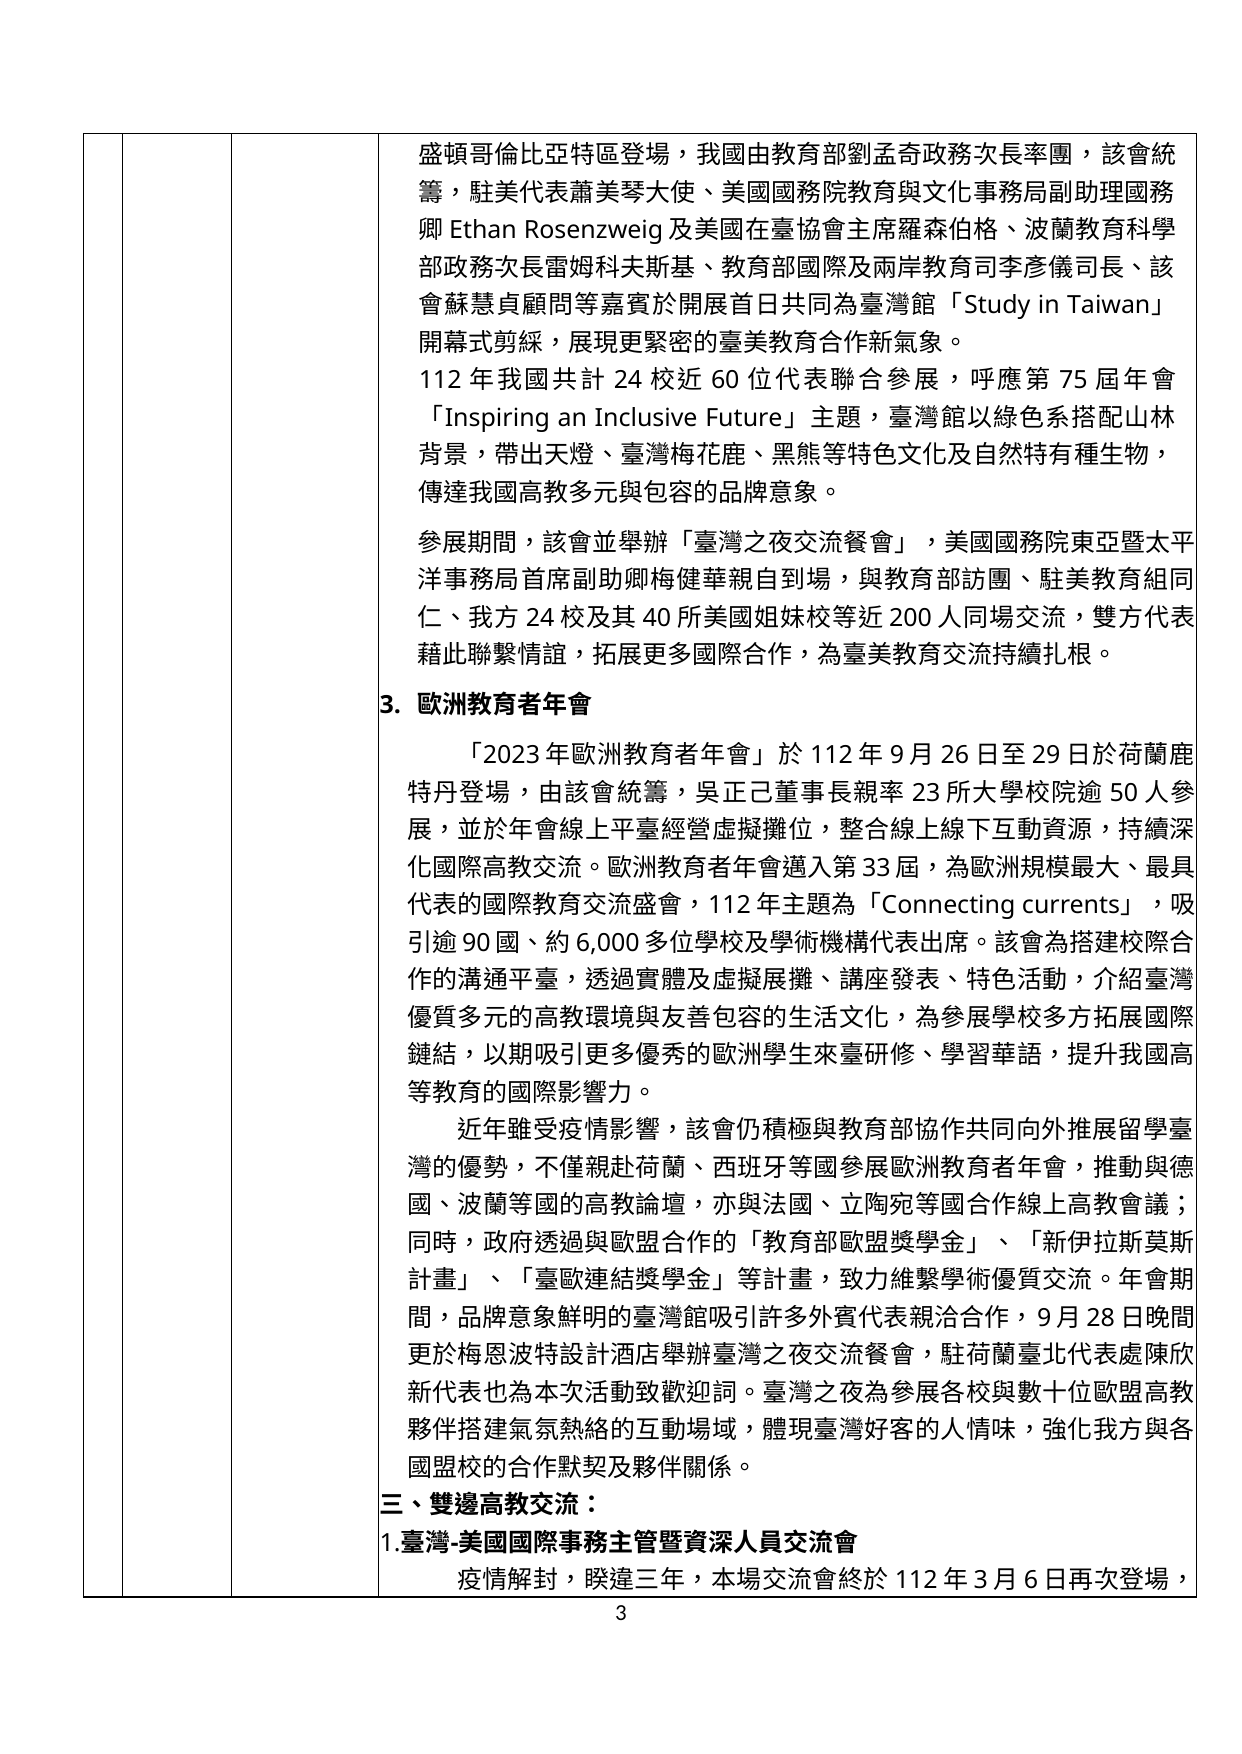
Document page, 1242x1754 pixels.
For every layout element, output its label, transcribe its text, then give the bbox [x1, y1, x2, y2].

table_cell 一、留學臺灣(Study in Taiwan)整體宣傳： 1. 留學臺灣網站經營： 該會為形塑臺灣高等教育優質品牌形象、強化「留學臺灣（Study in Taiwan）」全球競爭力，戮力經營「留學臺灣資訊入口網」（www.studyintaiwan.org，簡稱SIT網站），搭配關鍵社群媒體經營曝光，系列英文文宣及多語影音短片串流，辦理留學臺灣相關實體與網路活動，持續增進我國高等教育國際聲量與品牌能見度。SIT網站現為國內最大境外學生入口網站，亦為國內大學校院統一國際招生宣傳平臺。除提供各類來臺就學相關資訊，如臺灣概況、校院科系、獎學金類別、入學管道、簽證居留、住宿保險等，並結合境外生在臺活動訊息、專訪影片、學習及留臺工作經驗分享等豐富內容，發揮網路擴散效應，宣揚留學臺灣高教優勢特色。 根據Google Analytics分析統計，112年SIT網站超過141萬瀏覽數，年進站人數達33萬。各頁面瀏覽數以首頁(136,266)為最多進站瀏覽，其次搜尋學程(96,174)、獎學金(58,193)、華語學習(27,973)、如何申請(22,666)。境外來源國以印度(52,913)為最多，其次為美國(36,980)、印尼(36,501)、菲律賓(20,386)、泰國(15,883)。 2.留學臺灣社群行銷： 該會以社群行銷作為留學臺灣品牌策略經營的主要溝通渠道，目前主要經營四大社群平臺為YouTube、Instagram、Facebook及Twitter。搭配波段式的社群行銷推廣，以學生口碑影音、高教主題文章、文化節慶素材等多元內容，以期打造留學首選在臺灣的國際形象。112年Study in Taiwan整體社群貼文數達500篇以上，總貼文曝光數達712萬以上，總貼文互動數突破160萬。 放眼未來，該會將持續深耕「留學臺灣」品牌經營，為提升貼文的自然觸及率與互動數，持續策劃多元之社群行銷素材內容，並搭配分眾廣告的投放，期能深化留學臺灣品牌影響力，讓「留學臺灣」成為全球青年學子國際教育移動的最佳選擇。 3.臺灣高教整體行銷影音素材製作及宣傳： 我國高等教育積極邁向國際，全面啟動各項攬才、育才及留才計畫，藉由流暢切實影音企製，搭配清晰明確廣告意象及視覺張力，精準鎖定年輕閱聽世代觀影習性，穩固「Study in Taiwan」全球高教品牌知名度，並傳遞我國高教發展理念與正面影響。 境外生留臺圖文徵選活動：為產製具吸引力留學臺灣宣傳素材，該會舉辦境外生留學臺灣心得徵文活動，邀請境外生以圖文方式分享留臺心得。獲選作品將刊登於留學臺灣網站及關鍵社群媒體，期透過靜態文章之推波宣傳，堅定國際學生來臺留學之信念。為產製留學臺灣具吸引力之宣傳素材，辦理境外生留學臺灣圖文徵選活動，邀請境外生投稿分享在臺灣留學心得，112年度IG徵文精選後共有90篇投稿，經審查選出3篇佳作。 臺灣高等教育整體影音宣傳：考量影音素材是目前最直效的國際數位行銷溝通方式，為持續推廣臺灣高教在國際上能見度，藉由推陳出新的企劃設計，結合境外生最感興趣的主題包裝，搭配專業廣告行銷及拍攝團隊合作模式，期望為臺灣高教塑造國際品牌力，讓「留學臺灣」成為海外青年學子的唯一選擇。 國際年會參展影音宣傳：為向國際行銷來臺留學及學華語文之教學優勢，積極參加各大國際年會及學術交流，會後企製成果影音展現海外參展執行成果，並加深品牌宣傳，影片總觀看已達15萬人次。 二、海外高教宣傳(國際教育者年會) 亞太教育者年會： 「2023年亞太教育者年會」於112年3月13日至17日於泰國曼谷登場，為疫情以來首度恢復實體會議，臺灣由教育部國際及兩岸教育司李彥儀司長率團，該會統籌，以深耕多年的「Study in Taiwan」高教品牌盛大亮相，展現臺灣的國際學研合作實力，迎接疫後復甦的國際學生交流動能。共有32所大學校院及中研院、總計70位代表聯合參展，透過展攤及講座發表，向與會近60國、二千多名代表，傳達臺灣堅韌的國際合作量能及優質的學研交流環境，由高等教育國際合作基金會搭建各校跨國交流的合作平臺，提升我國高教的國際能見度。 112年臺灣館的視覺亮點為鮮明優美的山稜地貌，帶出天燈、臺灣黑熊、梅花鹿等特有生物及文化意象，呈現臺灣高教豐沛多元且自由的環境優勢。3月14日下午更於臺灣館舉辦Happy Hour活動，以輕食飲品吸引與會代表親洽了解，人潮絡繹不絕，與我國各校代表互動熱絡，增進多邊交流機會。 112年參展陣容包括9所技職校院，凸顯臺灣技職教育接軌產業實務的辦學硬實力。政府也持續以「優秀外國青年來臺蹲點計畫」、「新南向培英專案」、「臺灣獎學金」等措施，獎補助更多優秀的亞太學生來臺研修、就讀，同時藉由教育展的舉辦，強化留學臺灣的品牌形象，吸引更多優秀人才走入臺灣。 美洲教育者年會： 「2023年美洲教育者年會」於112年5月30日至6月2日於美國華盛頓哥倫比亞特區登場，我國由教育部劉孟奇政務次長率團，該會統籌，駐美代表蕭美琴大使、美國國務院教育與文化事務局副助理國務卿Ethan Rosenzweig及美國在臺協會主席羅森伯格、波蘭教育科學部政務次長雷姆科夫斯基、教育部國際及兩岸教育司李彥儀司長、該會蘇慧貞顧問等嘉賓於開展首日共同為臺灣館「Study in Taiwan」開幕式剪綵，展現更緊密的臺美教育合作新氣象。 112年我國共計24校近60位代表聯合參展，呼應第75屆年會「Inspiring an Inclusive Future」主題，臺灣館以綠色系搭配山林背景，帶出天燈、臺灣梅花鹿、黑熊等特色文化及自然特有種生物，傳達我國高教多元與包容的品牌意象。 參展期間，該會並舉辦「臺灣之夜交流餐會」，美國國務院東亞暨太平洋事務局首席副助卿梅健華親自到場，與教育部訪團、駐美教育組同仁、我方24校及其40所美國姐妹校等近200人同場交流，雙方代表藉此聯繫情誼，拓展更多國際合作，為臺美教育交流持續扎根。 歐洲教育者年會 「2023年歐洲教育者年會」於112年9月26日至29日於荷蘭鹿特丹登場，由該會統籌，吳正己董事長親率23所大學校院逾50人參展，並於年會線上平臺經營虛擬攤位，整合線上線下互動資源，持續深化國際高教交流。歐洲教育者年會邁入第33屆，為歐洲規模最大、最具代表的國際教育交流盛會，112年主題為「Connecting currents」，吸引逾90國、約6,000多位學校及學術機構代表出席。該會為搭建校際合作的溝通平臺，透過實體及虛擬展攤、講座發表、特色活動，介紹臺灣優質多元的高教環境與友善包容的生活文化，為參展學校多方拓展國際鏈結，以期吸引更多優秀的歐洲學生來臺研修、學習華語，提升我國高等教育的國際影響力。 近年雖受疫情影響，該會仍積極與教育部協作共同向外推展留學臺灣的優勢，不僅親赴荷蘭、西班牙等國參展歐洲教育者年會，推動與德國、波蘭等國的高教論壇，亦與法國、立陶宛等國合作線上高教會議；同時，政府透過與歐盟合作的「教育部歐盟獎學金」、「新伊拉斯莫斯計畫」、「臺歐連結獎學金」等計畫，致力維繫學術優質交流。年會期間，品牌意象鮮明的臺灣館吸引許多外賓代表親洽合作，9月28日晚間更於梅恩波特設計酒店舉辦臺灣之夜交流餐會，駐荷蘭臺北代表處陳欣新代表也為本次活動致歡迎詞。臺灣之夜為參展各校與數十位歐盟高教夥伴搭建氣氛熱絡的互動場域，體現臺灣好客的人情味，強化我方與各國盟校的合作默契及夥伴關係。 三、雙邊高教交流： 1.臺灣-美國國際事務主管暨資深人員交流會 疫情解封，睽違三年，本場交流會終於112年3月6日再次登場，由該會及學術交流基金會（Fulbright Taiwan）共同主辦，邀請我國30所大學與美國25所大學等近60位代表出席，於淡江大學臺北校區進行會談，深化雙邊夥伴關係，開拓合作新契機。 會中亦邀請2位傅爾布萊特獎學金獲獎學生分享留學臺灣心得。來自美國休士頓、就讀約翰霍普金斯大學醫學院Alexandra Lombardo，目前為國立臺灣大學全球衛生學位學程碩士生，近日榮獲臺大公衛學院碩士生學業表現優良獎。另一位Juliet Paulson正就讀國立政治大學亞太研究英語碩士學位學程，原於美國明尼蘇達大學雙城分校主修人類學、歷史、亞洲與中東研究，亦為美國國務院關鍵語言強化獎助金（CLEA）獲獎者。兩位學生現身分享留學臺灣心得，和與會者面對面互動，場面十分熱絡。 最後分組交流會將氣氛帶到最高點，雙方學校代表無不把握互動時間交換意見，加深對彼此教育體系及辦學特色認識，以建立有效、緊密的互動網絡，促成後續雙邊師生互訪交流，共同推動臺美高教國際學術合作發展。 2.臺灣-加拿大BCCIE線上交流會 鑒於111年3月15日與加拿大卑詩省國際教育協會(British Columbia Council for International Education, BCCIE)順利續約，雙方為持續深化臺加國際高等教育夥伴關係及合作，加拿大卑詩省國際教育協會與財團法人高等教育國際合作基金會於112年2月24日共同籌辦「臺灣─加拿大卑詩省高等教育線上媒合會」，本次活動匯聚雙方12所大學校院一同參與。會議以線上方式舉行並歷時兩小時，旨在促進臺灣與加拿大卑詩省大學校院間之師生交換、雙聯學位、共同研究等領域合作與交流，並建立長期實質教育及研究合作夥伴關係，本次亮點為雙邊一對一高等教育國際交流媒合，雙方依共同興趣、各校專長及特色領域視訊洽談合作細節。 加拿大為長期且友我的教育合作夥伴，共同追求全球永續發展目標，致力推動學教研各項合作互動，透過本次一對一線上媒合會奠定新的交流模式，使雙邊的討論與對話持續發酵，開創更多未來合作的新契機。此次活動拓展臺灣與加拿大卑詩省學術機構瞭解，促進雙邊重點領域之交流、提升雙方師生在學術領域合作機會，凝聚未來合作之共識。此外，臺方學校特別強調本次一對一線上交流會議，促使雙方聚焦，增加臺加高教機構間深化夥伴關係。 3.臺灣-美國教育座談會 為深化臺美教育倡議效益，該會於美國教育者年會展期中，於華盛頓君悅飯店舉辦「臺美教育座談會」，繼去年臺美高層教育對話後，第二度於美國舉辦實體論壇，教育部劉孟奇政務次長、該會蘇慧貞顧問、美國在臺協會（AIT）、美國國務院東亞暨太平洋事務局副助理國務卿道森、駐美教育組及雙方大學代表共計80人，在半導體及STEM、國際金融、華語文教育等議題上，就人才培育、雙邊合作經驗與提議，充分對話並交換意見，共同推動更多學研合作機會。 4.臺灣-德國高等教育論壇 為推進臺德高教永續合作，第三屆「臺灣—德國高等教育論壇」於112年7月12日至13日於德國柏林的柏林-勃蘭登堡科學與人文學院登場，本屆由德國大學校長協會（HRK）主辦、該會協辦，吳正己董事長率領我方10所大學校長及副校長共20人赴德出席，與德國26校30位代表親身交流，共同開創雙邊科研交流新局面。 本論壇除分享雙邊高教及科研領域最新發展，針對高階人才培育、縮短學用落差和永續等議題交換意見，也探討優華語計畫等合作機會。德國為我國長期以來非常重要的高教策略夥伴，雙方皆認同民主、和平、自由、人權等普世價值，彼此將維繫更穩定密切交流的默契。德國大學校長協會安排我方訪團於論壇後參訪德國柏林自由大學，並有幸和柏林自由大學副校長等一行5人會面，雙方進一步探討未來國際化、高教人才培育、攬才留才及永續等議題，以因應瞬息萬變的國際社會，此行在雙方熱絡的交流中劃下完滿落幕。 本屆座談會匯聚臺德雙方50人與會，由臺德雙方各4位大學校長、副校長代表進行簡報，分享雙邊高教及科研領域最新發展，針對高階人才培育、縮短學用落差等交換意見，也探討半導體合作、優華語計畫等合作機會。雙方針對兩國深化高教合作和交流之策略進行對話、分享，現場討論互動熱絡，共同期許在國際學術交流雙贏基礎上，具體提升未來合作之實質內涵，並促進雙邊人民更堅實夥伴關係與了解。 5.臺灣-日本大學校長論壇 「2023臺灣日本大學校長論壇」於112年7月25日於國立暨南國際大學舉行，臺日雙方近80所大學校院與高教機構、近130人參與盛會，論壇主題為「培養下世代人才：高等教育能力建構藍圖」（Fostering Next-gen Talent: The Capacity-building Roadmap for Higher Education），雙邊聚焦前瞻科技人才培育，凝聚跨域學研合作共識。 繼110年線上論壇聯繫交流後，112年順利舉辦第三屆實體會議，該會委請國立暨南國際大學共同承辦，日方由JACUIE副會長谷岡一郎帶領東京工業大學、大阪大學、筑波大學等著名學府代表出席，現場互動氣氛熱絡。論壇中，由該會蘇慧貞顧問進行專題演講，隨後進入四場專題座談，第一場由日本熊本大學副校長大谷順、國立臺灣科技大學校長顏家鈺對談「前瞻科技頂尖專業人才培育」；第二場由慈濟大學校長劉怡均、日本岡山大學校長那須保友對談「促進高等教育的多元、平等與包容」；第三場由日本上智大學副校長森下哲朗、國立臺灣大學副校長丁詩同對談「吸引全球人才：新契機、新願景」；第四場由國立政治大學校長李蔡彥、日本愛知縣立大學副校長川畑博昭，針對「跨域研究與學術合作」交流意見。透過本次論壇，希望吸引更多日本學生來臺研習交流，也為雙方尋求更多合作機遇。 四、 國際事務交流研習: 1.大學校院國際事務人員知能研習講座 迎接國際交流復甦，該會於112年4月14日於淡江大學臺北校園舉辦「2023大學校院國際事務人員知能研習講座─跨文化的交界：談跨國合作與會議溝通」，匯集全國44所大學校院64位國際事務人員共襄盛舉，期望厚實相關專業素養，未來促進更多國際合作成果。 本講座上午場首先由英國文化協會Ralph Rogers處長帶來專題演講，深入剖析國際化策略在高等教育中扮演的角色，以及有效深化跨國合作關係之應知事項；場次二特邀外交部戴輝源公使回部辦事擔任主講人，主講亞洲國家對外關係，並以新加坡為例，深入探討該國國情、文化特性與外交方針；下午場則邀請國立臺灣師範大學翻譯研究所陳子瑋副教授，透過專題演講及實務案例分享，解析國際會議專業英語技巧、語言使用敏銳度，以及跨文化溝通的價值與原則。陳副教授深入淺出的演講深獲好評，會後迴響熱烈。期待透過講座的辦理，深化各校同仁對跨文化溝通與國際事務英語的專業知能，並有機會與不同學校的同仁相互認識、交流經驗，共同為推動臺灣高教的國際合作努力。 2.全國大學校院國際事務人員交流工作坊 「2023全國大學校院國際事務人員交流工作坊」於112年11月24日於國立政治大學公企中心登場，吸引53所大學校院上百位國際事務人員參與，透過各校代表的實務經驗分享，形成相互支援的交流網絡，激發國際事務工作更多創新可能。 112年工作坊以「大學國際化暨人才育留創新策略」為主題，邀請國立臺灣師範大學印永翔副校長從全球經營角度出發，探討大學國際化之需求、機會與定位。同時也邀請各校資深業務主管、同仁分享國際人才育留布局的永續策略。 亦應邀致詞及專題演講的教育部國際及兩岸教育司李彥儀司長於致詞時表示，教育部為因應國內少子化趨勢，推動「重點產業領域擴大招收僑生港澳學生及外國學生實施計畫」，並於112年9月宣布推動「促進國際生來臺暨留臺實施計畫」，規劃5年投入新臺幣52億元，於歐美及新南向國家設置10個海外基地，簡化及鬆綁居留相關措施，期望達到吸引優秀國際學生來臺就學與留臺就業的計畫目標。 另李司長在「高等教育國際化挑戰及因應策略」議題中提及，為強化我國大學國際化之核心行政支持系統，教育部第二期高教深耕計畫將國際化行政支持列入專章，以提升大學推動國際事務之能量。除此之外，教育部也通盤檢視「僑外生留臺工作評點制」、鼓勵學校設立國際專修部，設立學位先修制度、推動「產學攜手合作僑生專班生源擴增計畫」及推動「華語教育2025」計畫等專案，跨部會聯手擴大招收及留用境外生；另透過參加國際教育者年會及舉辦雙邊高等教育會議與論壇等平臺，持續宣導赴臺留遊學及學華語到臺灣。 下午則進行World café圓桌交流實務討論，以「簽約後的實質挑戰與解方」、「國際師生支援輔導與策略」、「境外生留臺就業案例討論」為論題，與會人員特別關注簽約後可能遭遇的矛盾、衝突與因應之道，如何落實後續的實質交流、提升系所教師參與國際學術交流的意願，並藉機學習各校國際師生支援的輔導機制與具體作法，更進一步關照輔導境外生留臺就業的諮詢服務、工作證申請流程及實際案例等，熱烈交流下獲得滿滿收穫，期盼未來各校推動國際化業務時更能得心應手。 3.全國大學校院國際事務主管交流會議 由該會舉辦之「2023全國大學校院國際事務主管交流會議」於112年12月6日於臺北寒舍艾美酒店琥珀廳登場，雲集國內51所大學校院國際事務主管人員共130人，共同關注如何精進臺灣高等教育國際化。 本次會議特別邀請學術交流基金會那原道執行長以進行專題演講，分享其如何看待臺灣高教國際化的挑戰與機會，幫助各校在國際上站得更穩、走得更遠。 教育部劉孟奇政務次長於致詞時表示，為因應少子化的趨勢及隨著新冠肺炎疫情趨緩，國際交流與境外生跨國移動已經逐步恢復，產業界建議擴大吸引優秀國際生來臺就讀以及留用臺灣培育的國際生，我國也於111年10月13日起鬆綁各項邊境管制及入境檢疫措施。教育部為延攬國際優秀人才留臺就學就業，增列「僑外生留臺工作評點制」，鼓勵學校設立國際專修部、開設我國產業發展所需領域課程，並於112年9月宣布推動「促進國際生來臺暨留臺實施計畫」，規劃5年投入新臺幣52億元，於歐美及新南向國家設置10個海外基地，簡化及鬆綁居留相關措施，期望達到吸引優秀國際學生來臺就學與留臺就業的計畫目標。此外，為提升大學推動國際事務之能量，教育部把國際化行政支持系統列入教育部第二期高教深耕計畫專章，強化我國大學國際化之核心行政支持系統。 專題座談則以「大學國際化」為題，由國立臺灣師範大學印永翔副校長主持，邀請國立中山大學國際事務處周明奇國際長、國立政治大學國際合作事務處湯京平國合長、國立清華大學全球事務處王翔郁副全球長、銘傳大學國際教育交流處劉廣華處長共同與談，聚焦國際招生及留才、英語學位學程及全英語授課、大學國際品牌經營等關鍵議題。 下午場次則由語言訓練測驗中心（LTTC）教學訓練處林君文處長主講「培力英檢」於協助各校推進雙語計畫的角色，並由亞太大學交流會（UMAP）唐維敏執行長分享UMAP國際教育平臺的影響力。 接續登場的World café，由高教基金會楊韻華執行長主持，分別以「全英語授課」、「境外生華語學習」、「境外畢業生留臺工作」為論題，各校國際長與高教基金會、學術交流基金會等代表同桌熱烈交流，活動充實豐富，與會人員無不滿載而歸。 [379, 134, 1196, 1596]
table_cell [232, 134, 378, 1596]
table_cell [123, 134, 231, 1596]
table_cell [84, 134, 122, 1596]
